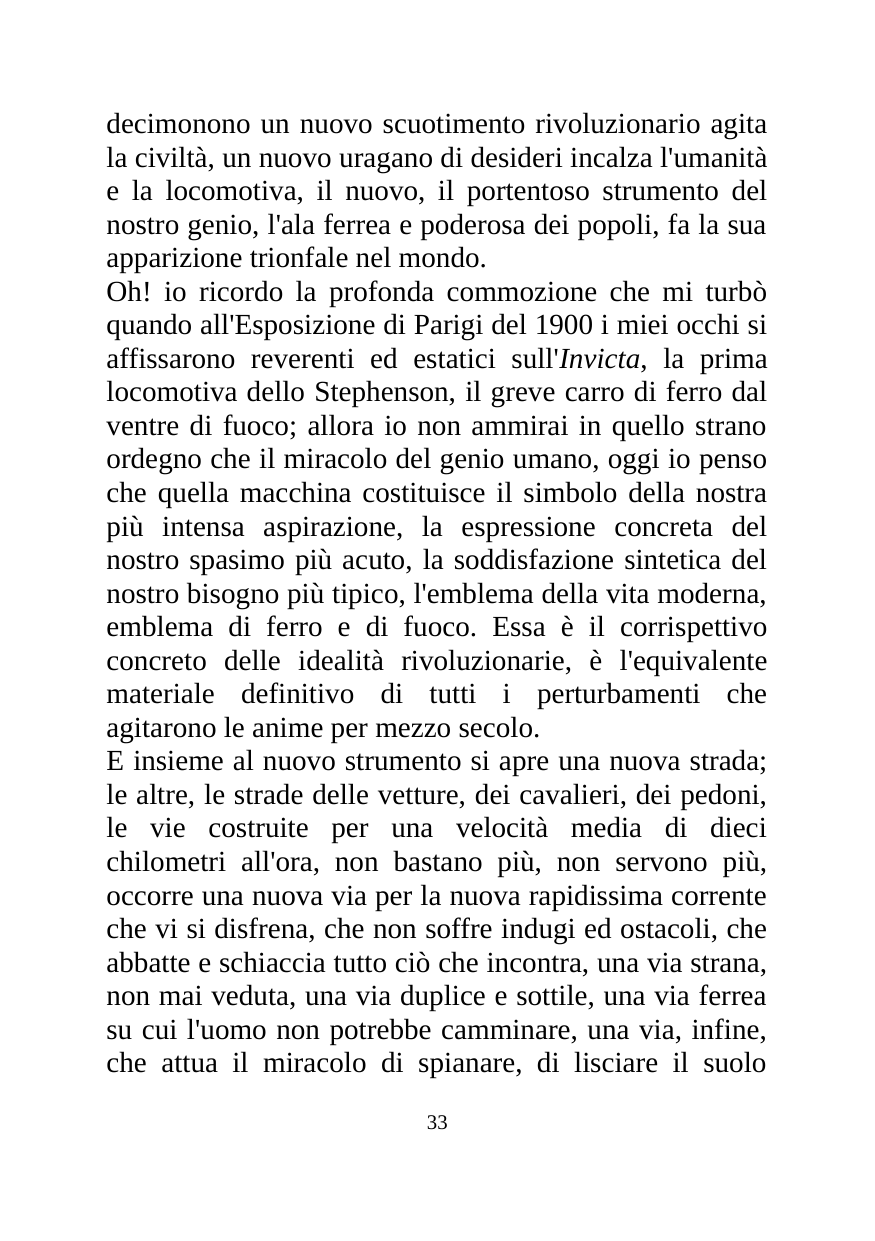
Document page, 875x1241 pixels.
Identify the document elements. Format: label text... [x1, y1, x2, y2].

text decimonono un nuovo scuotimento rivoluzionario agita la civiltà, un nuovo uragano di desideri incalza l'umanità e la locomotiva, il nuovo, il portentoso strumento del nostro genio, l'ala ferrea e poderosa dei popoli, fa la sua apparizione trionfale nel mondo. [106, 106, 768, 274]
text Oh! io ricordo la profonda commozione che mi turbò quando all'Esposizione di Parigi del 1900 i miei occhi si affissarono reverenti ed estatici sull'Invicta, la prima locomotiva dello Stephenson, il greve carro di ferro dal ventre di fuoco; allora io non ammirai in quello strano ordegno che il miracolo del genio umano, oggi io penso che quella macchina costituisce il simbolo della nostra più intensa aspirazione, la espressione concreta del nostro spasimo più acuto, la soddisfazione sintetica del nostro bisogno più tipico, l'emblema della vita moderna, emblema di ferro e di fuoco. Essa è il corrispettivo concreto delle idealità rivoluzionarie, è l'equivalente materiale definitivo di tutti i perturbamenti che agitarono le anime per mezzo secolo. [106, 274, 768, 743]
text E insieme al nuovo strumento si apre una nuova strada; le altre, le strade delle vetture, dei cavalieri, dei pedoni, le vie costruite per una velocità media di dieci chilometri all'ora, non bastano più, non servono più, occorre una nuova via per la nuova rapidissima corrente che vi si disfrena, che non soffre indugi ed ostacoli, che abbatte e schiaccia tutto ciò che incontra, una via strana, non mai veduta, una via duplice e sottile, una via ferrea su cui l'uomo non potrebbe camminare, una via, infine, che attua il miracolo di spianare, di lisciare il suolo [106, 743, 768, 1079]
